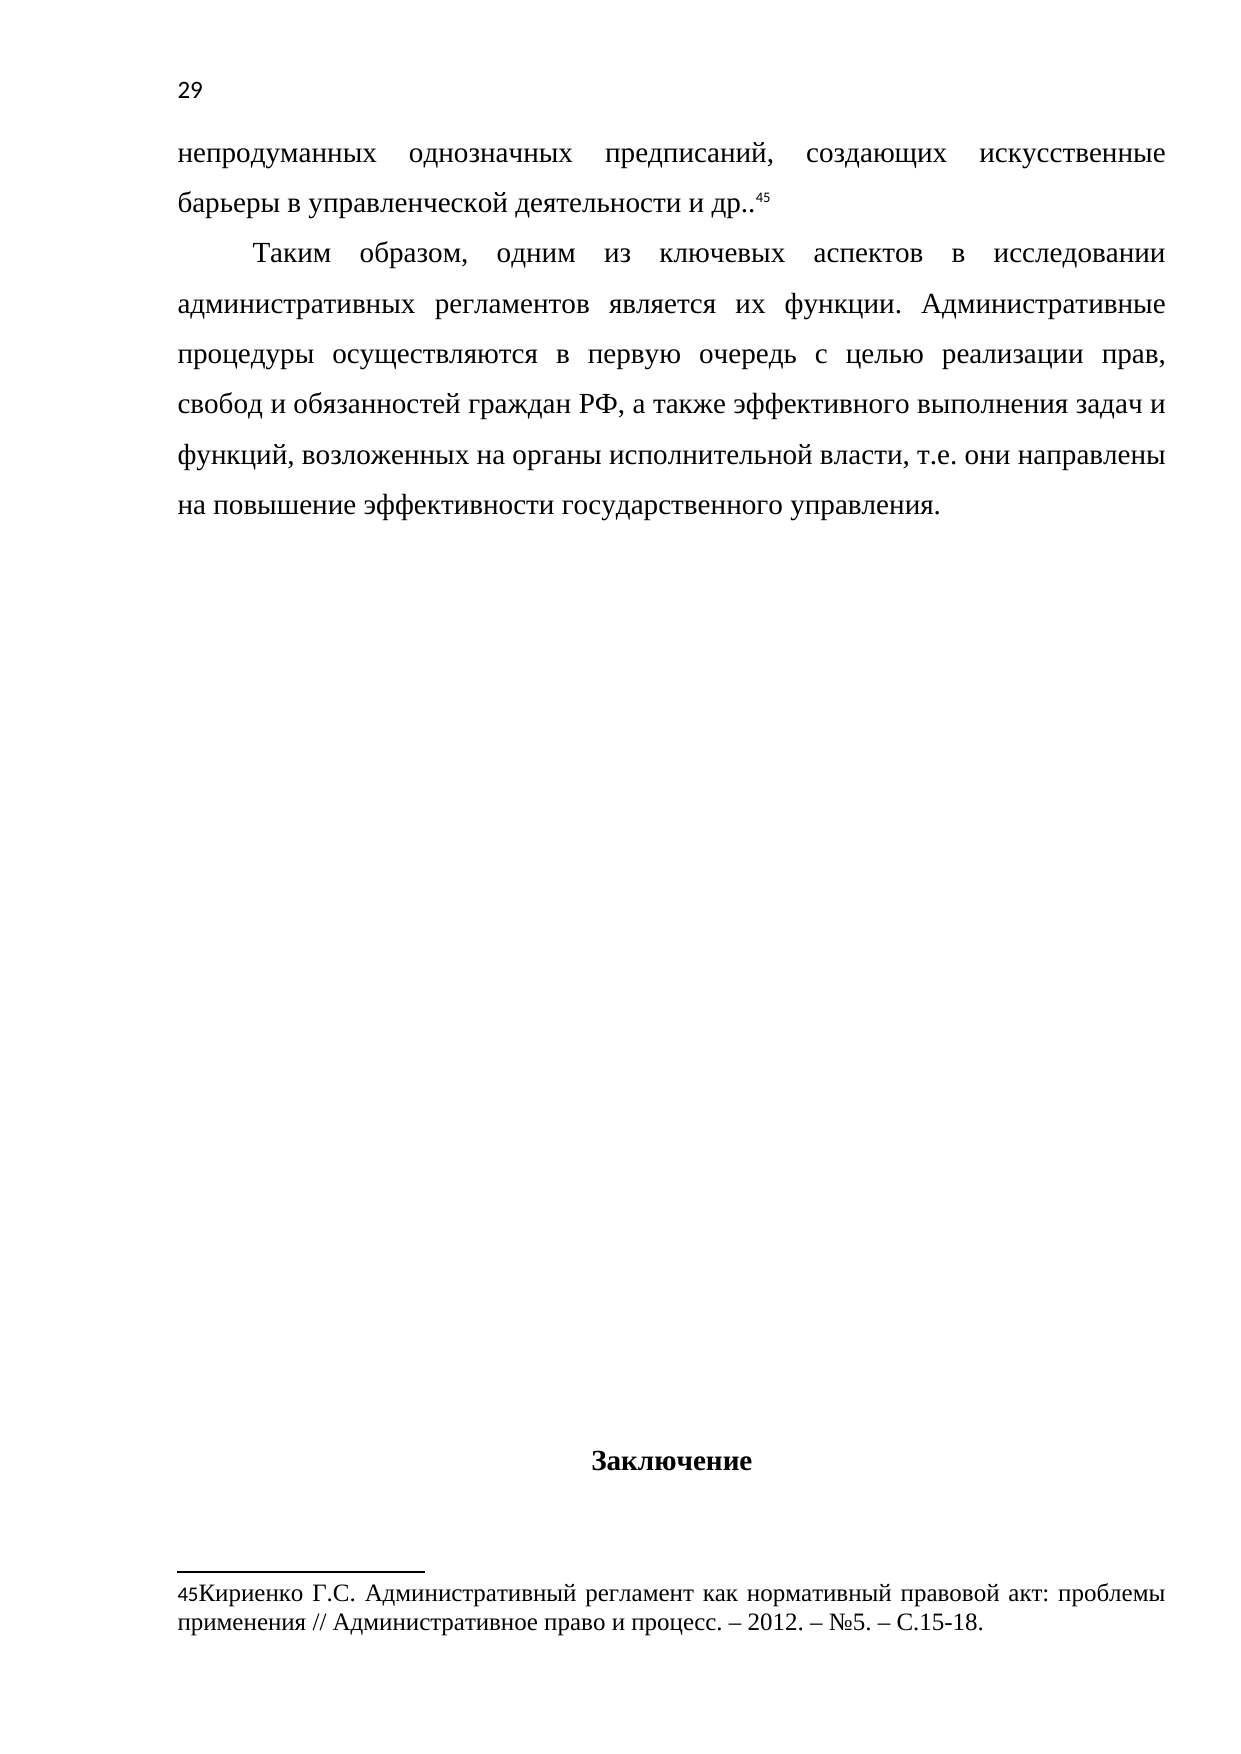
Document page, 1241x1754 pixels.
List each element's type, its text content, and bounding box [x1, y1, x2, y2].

text непродуманных однозначных предписаний, создающих искусственные барьеры в управленческой деятельности и др.. [177, 135, 1166, 219]
text Кириенко Г.С. Административный регламент как нормативный правовой акт: проблемы применения // Административное право и процесс. – 2012. – №5. – С.15-18. [177, 1578, 1166, 1636]
text Заключение [177, 1443, 1166, 1477]
text Таким образом, одним из ключевых аспектов в исследовании административных регламентов является их функции. Административные процедуры осуществляются в первую очередь с целью реализации прав, свобод и обязанностей граждан РФ, а также эффективного выполнения задач и функций, возложенных на органы исполнительной власти, т.е. они направлены на повышение эффективности государственного управления. [177, 236, 1166, 521]
